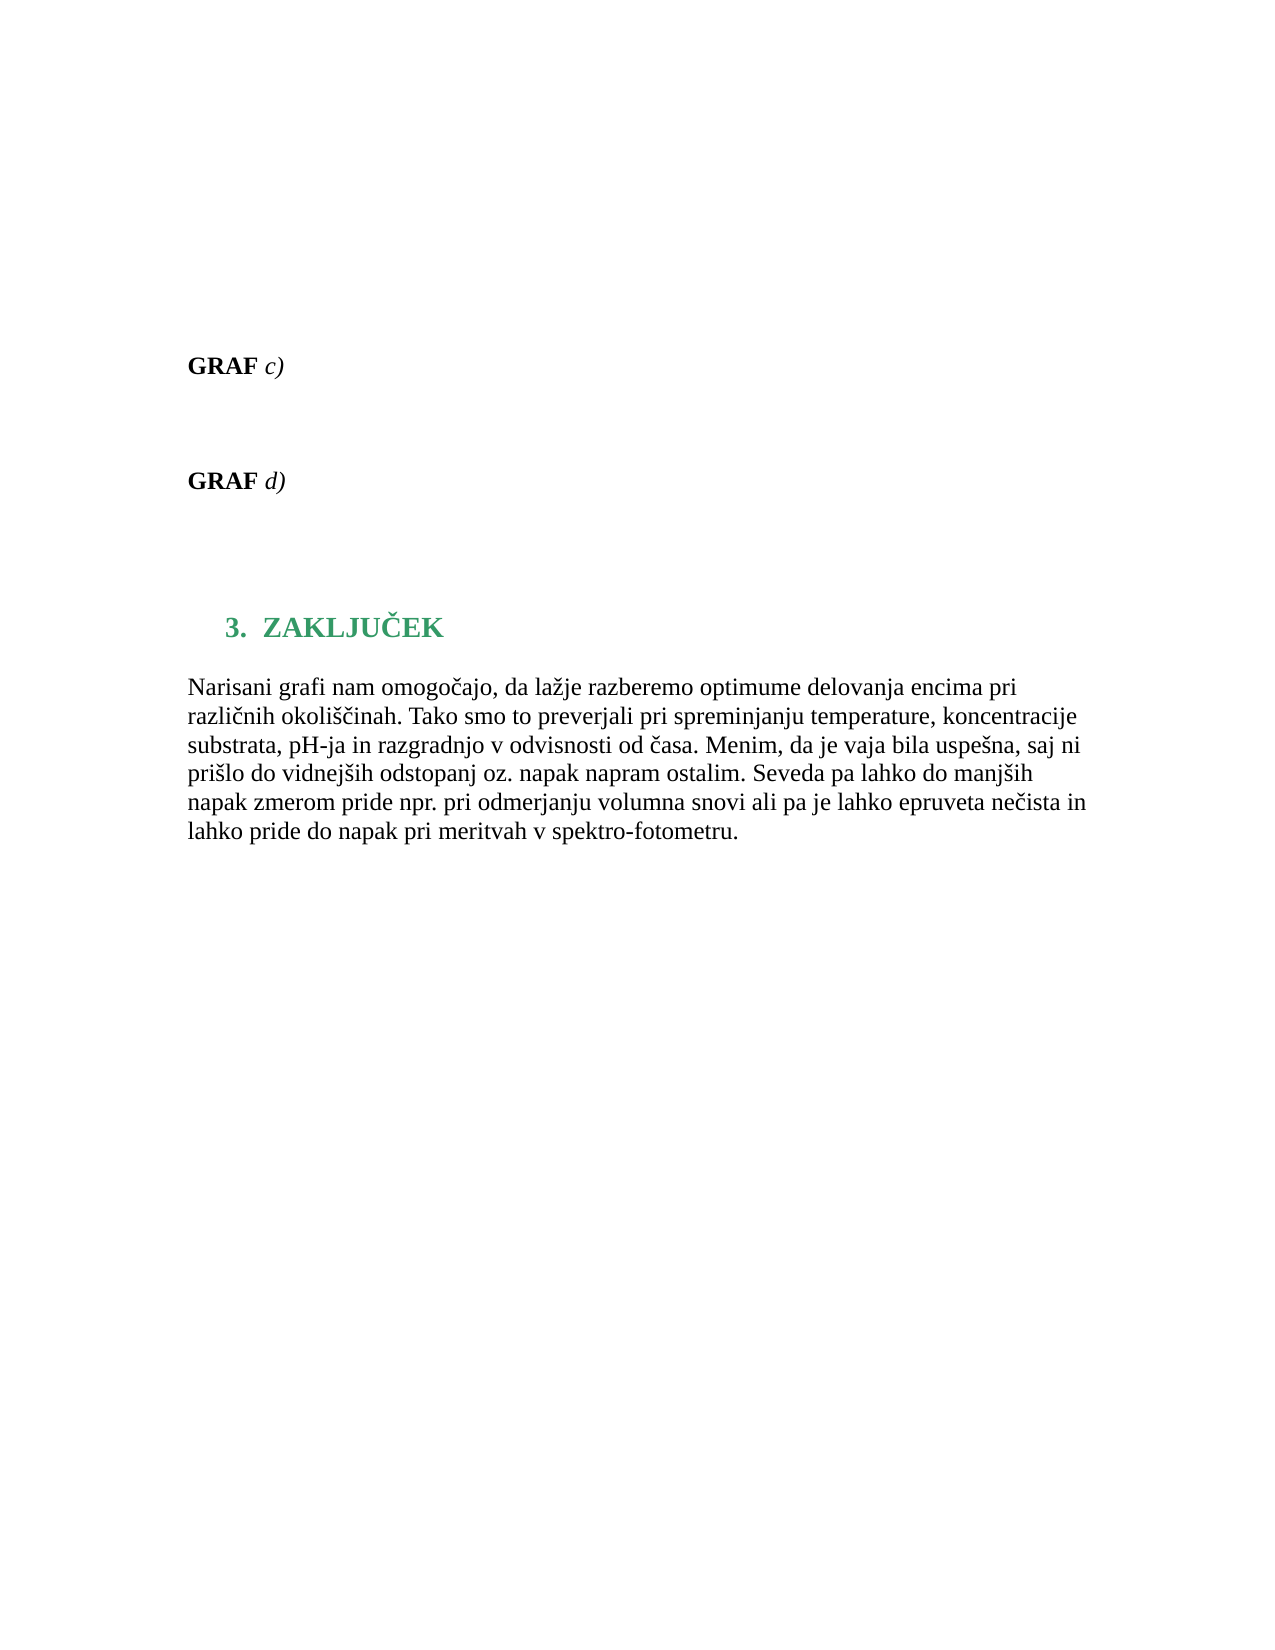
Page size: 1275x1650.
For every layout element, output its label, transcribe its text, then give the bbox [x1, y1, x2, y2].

text GRAF c) [187, 351, 1087, 380]
list ZAKLJUČEK [225, 610, 1087, 643]
text Narisani grafi nam omogočajo, da lažje razberemo optimume delovanja encima pri različnih okoliščinah. Tako smo to preverjali pri spreminjanju temperature, koncentracije substrata, pH-ja in razgradnjo v odvisnosti od časa. Menim, da je vaja bila uspešna, saj ni prišlo do vidnejših odstopanj oz. napak napram ostalim. Seveda pa lahko do manjših napak zmerom pride npr. pri odmerjanju volumna snovi ali pa je lahko epruveta nečista in lahko pride do napak pri meritvah v spektro-fotometru. [187, 672, 1087, 845]
text GRAF d) [187, 466, 1087, 495]
